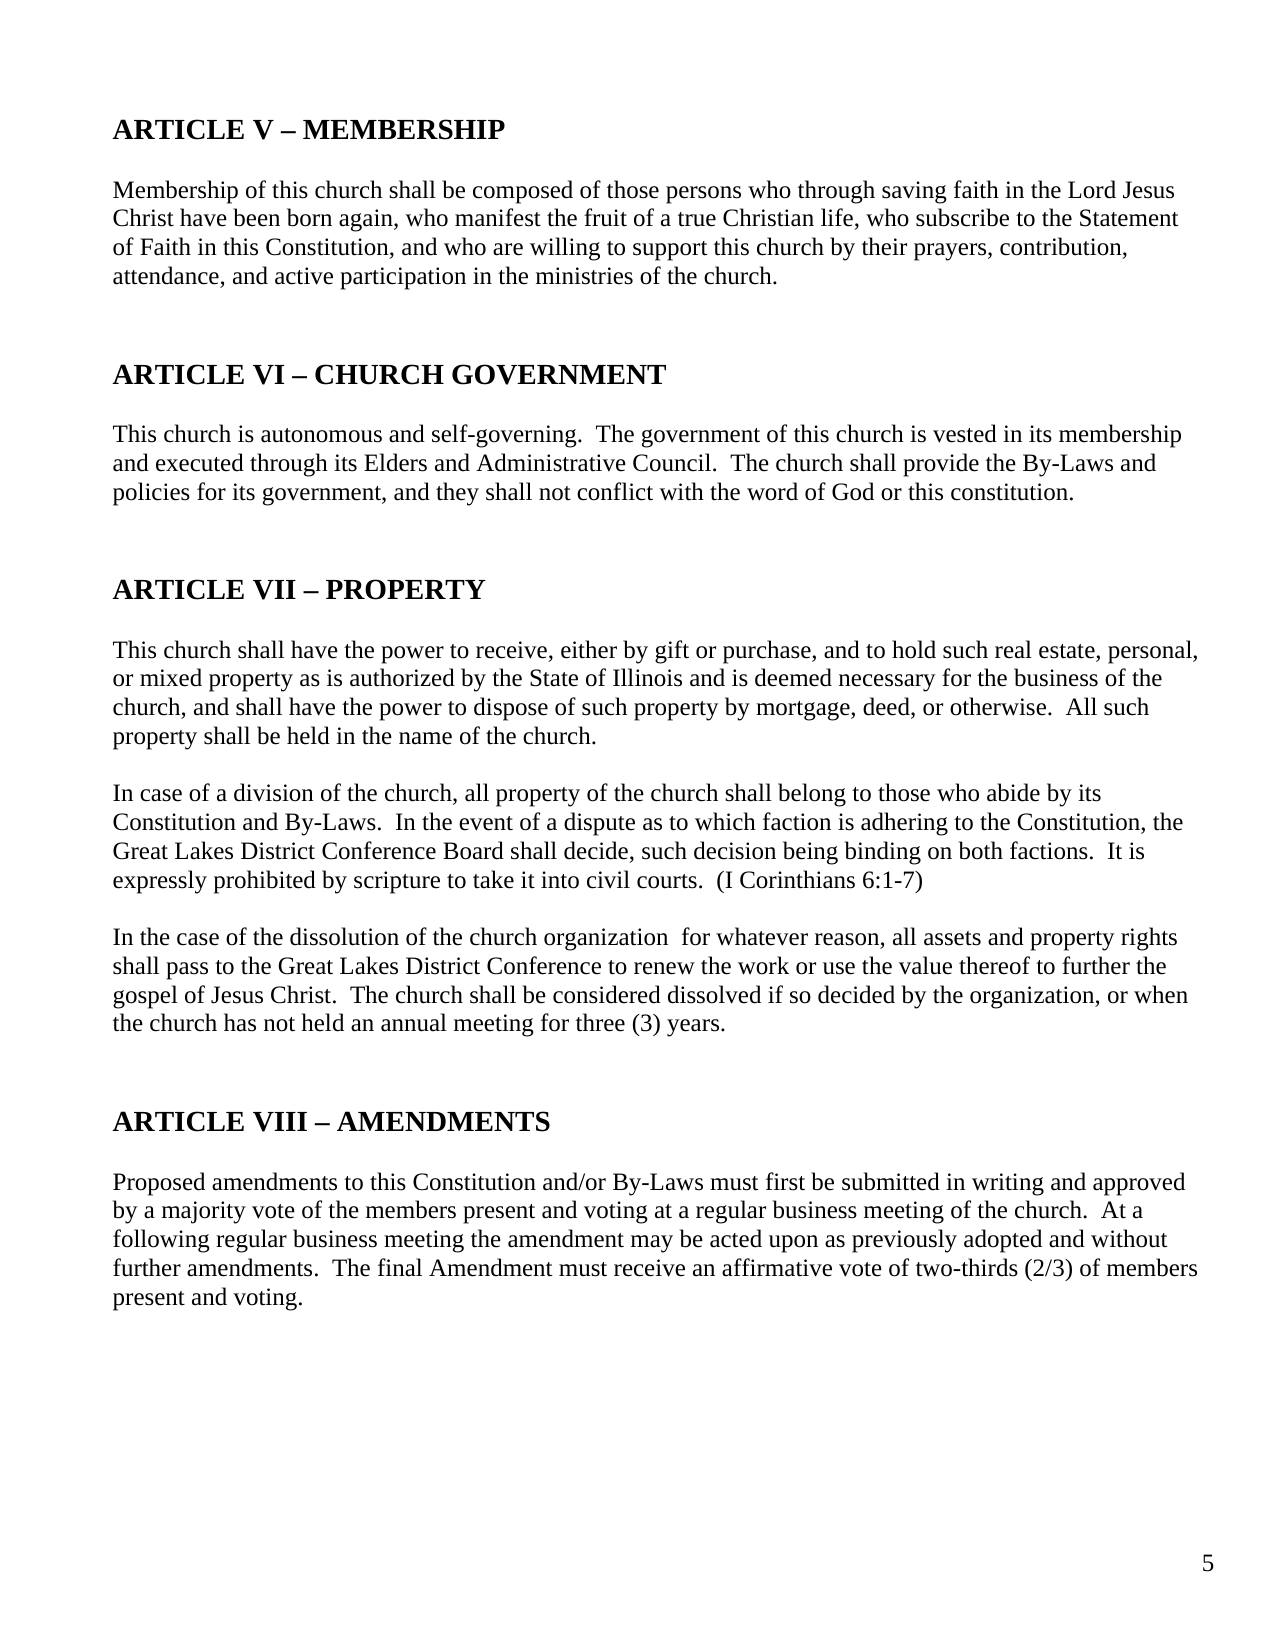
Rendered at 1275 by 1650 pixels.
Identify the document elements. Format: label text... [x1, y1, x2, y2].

text In case of a division of the church, all property of the church shall belong to those who abide by its Constitution and By-Laws. In the event of a dispute as to which faction is adhering to the Constitution, the Great Lakes District Conference Board shall decide, such decision being binding on both factions. It is expressly prohibited by scripture to take it into civil courts. (I Corinthians 6:1-7) [112, 778, 1200, 893]
text ARTICLE VII – PROPERTY [112, 572, 1200, 606]
text In the case of the dissolution of the church organization for whatever reason, all assets and property rights shall pass to the Great Lakes District Conference to renew the work or use the value thereof to further the gospel of Jesus Christ. The church shall be considered dissolved if so decided by the organization, or when the church has not held an annual meeting for three (3) years. [112, 922, 1200, 1037]
text Proposed amendments to this Constitution and/or By-Laws must first be submitted in writing and approved by a majority vote of the members present and voting at a regular business meeting of the church. At a following regular business meeting the amendment may be acted upon as previously adopted and without further amendments. The final Amendment must receive an affirmative vote of two-thirds (2/3) of members present and voting. [112, 1167, 1200, 1310]
text ARTICLE VIII – AMENDMENTS [112, 1104, 1200, 1138]
text ARTICLE VI – CHURCH GOVERNMENT [112, 357, 1200, 390]
text This church shall have the power to receive, either by gift or purchase, and to hold such real estate, personal, or mixed property as is authorized by the State of Illinois and is deemed necessary for the business of the church, and shall have the power to dispose of such property by mortgage, deed, or otherwise. All such property shall be held in the name of the church. [112, 635, 1200, 750]
text This church is autonomous and self-governing. The government of this church is vested in its membership and executed through its Elders and Administrative Council. The church shall provide the By-Laws and policies for its government, and they shall not conflict with the word of God or this constitution. [112, 419, 1200, 505]
text ARTICLE V – MEMBERSHIP [112, 112, 1200, 146]
text Membership of this church shall be composed of those persons who through saving faith in the Lord Jesus Christ have been born again, who manifest the fruit of a true Christian life, who subscribe to the Statement of Faith in this Constitution, and who are willing to support this church by their prayers, contribution, attendance, and active participation in the ministries of the church. [112, 175, 1200, 290]
